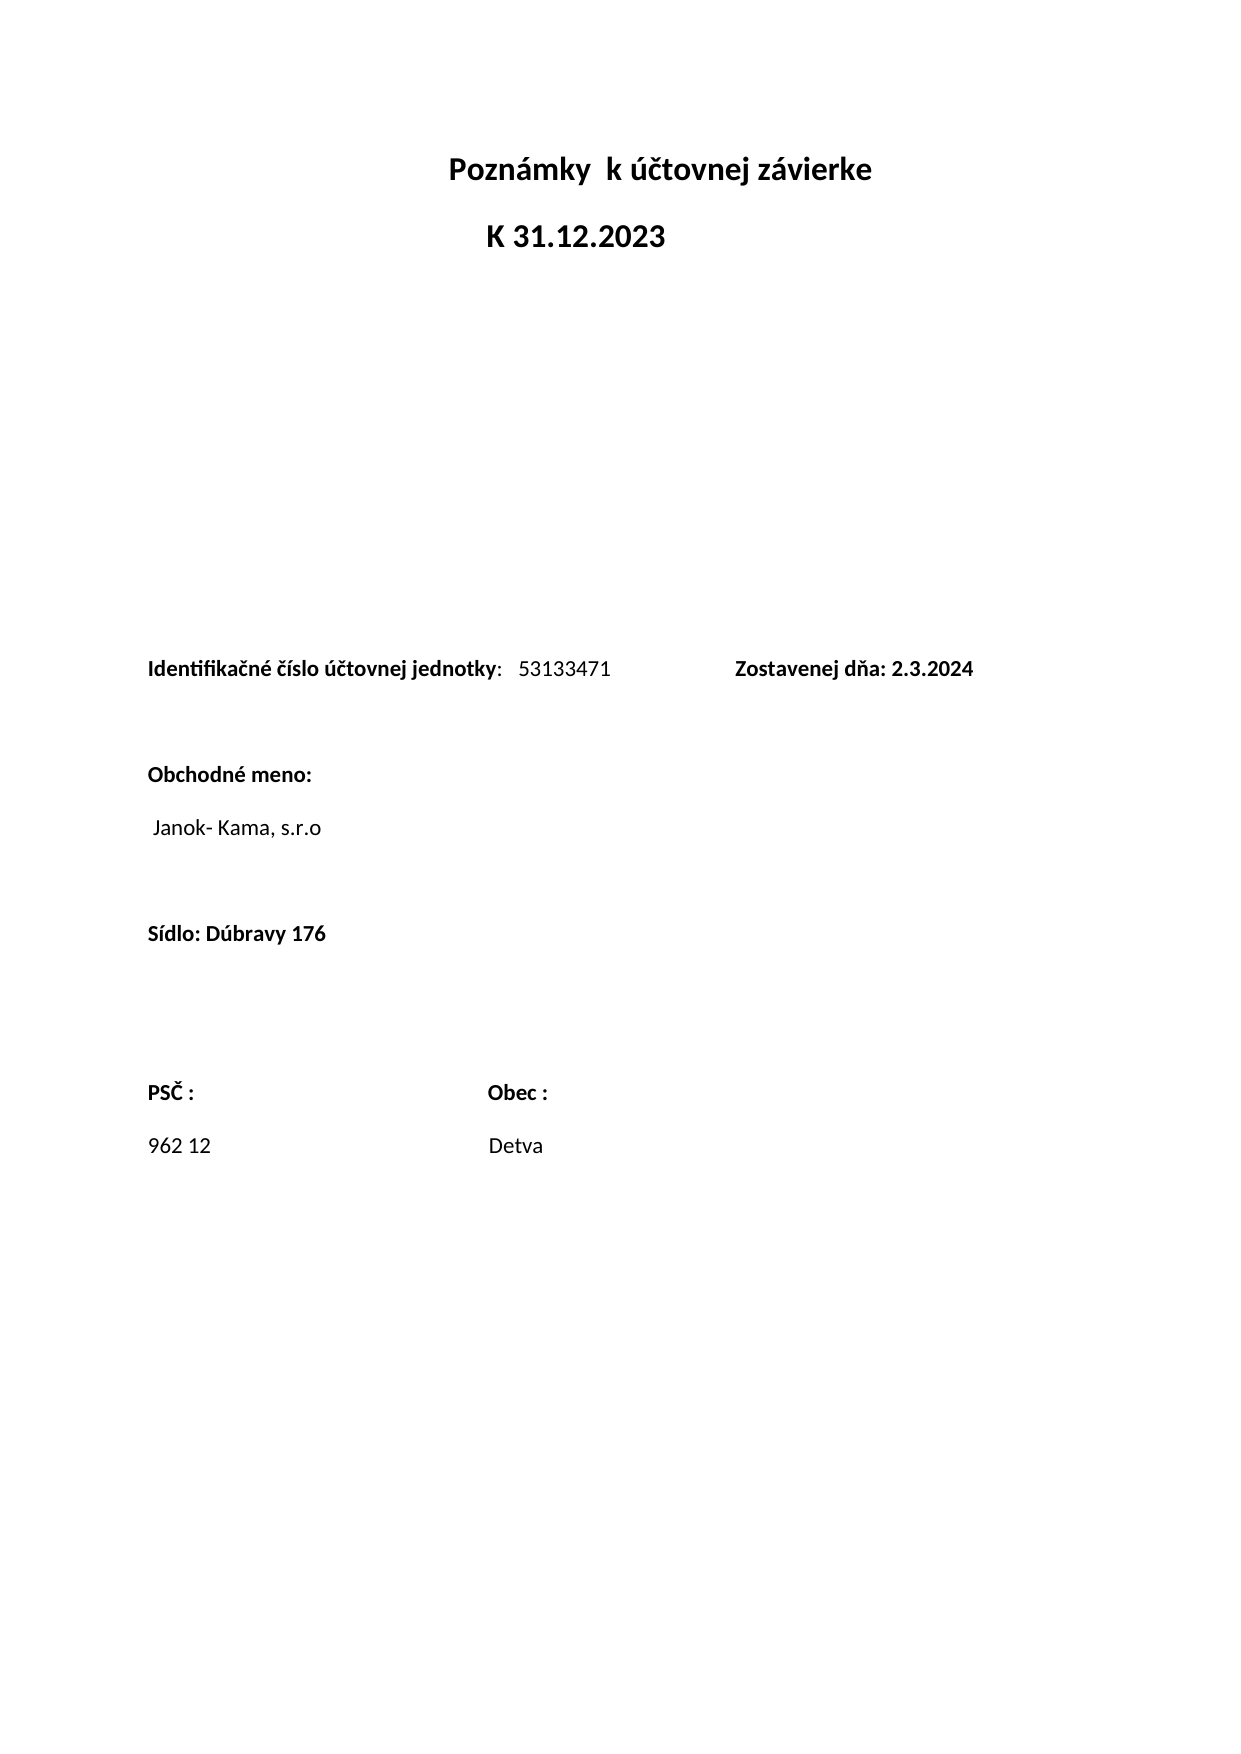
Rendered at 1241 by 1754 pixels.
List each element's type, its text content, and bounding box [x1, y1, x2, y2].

text Identifikačné číslo účtovnej jednotky: 53133471 Zostavenej dňa: 2.3.2024 [148, 654, 1093, 682]
text Sídlo: Dúbravy 176 [148, 919, 1093, 947]
text Poznámky k účtovnej závierke [148, 148, 1093, 188]
text 962 12 Detva [148, 1131, 1093, 1159]
text K 31.12.2023 [148, 215, 1093, 256]
text PSČ : Obec : [148, 1078, 1093, 1106]
text Obchodné meno: [148, 760, 1093, 788]
text Janok- Kama, s.r.o [148, 813, 1093, 841]
